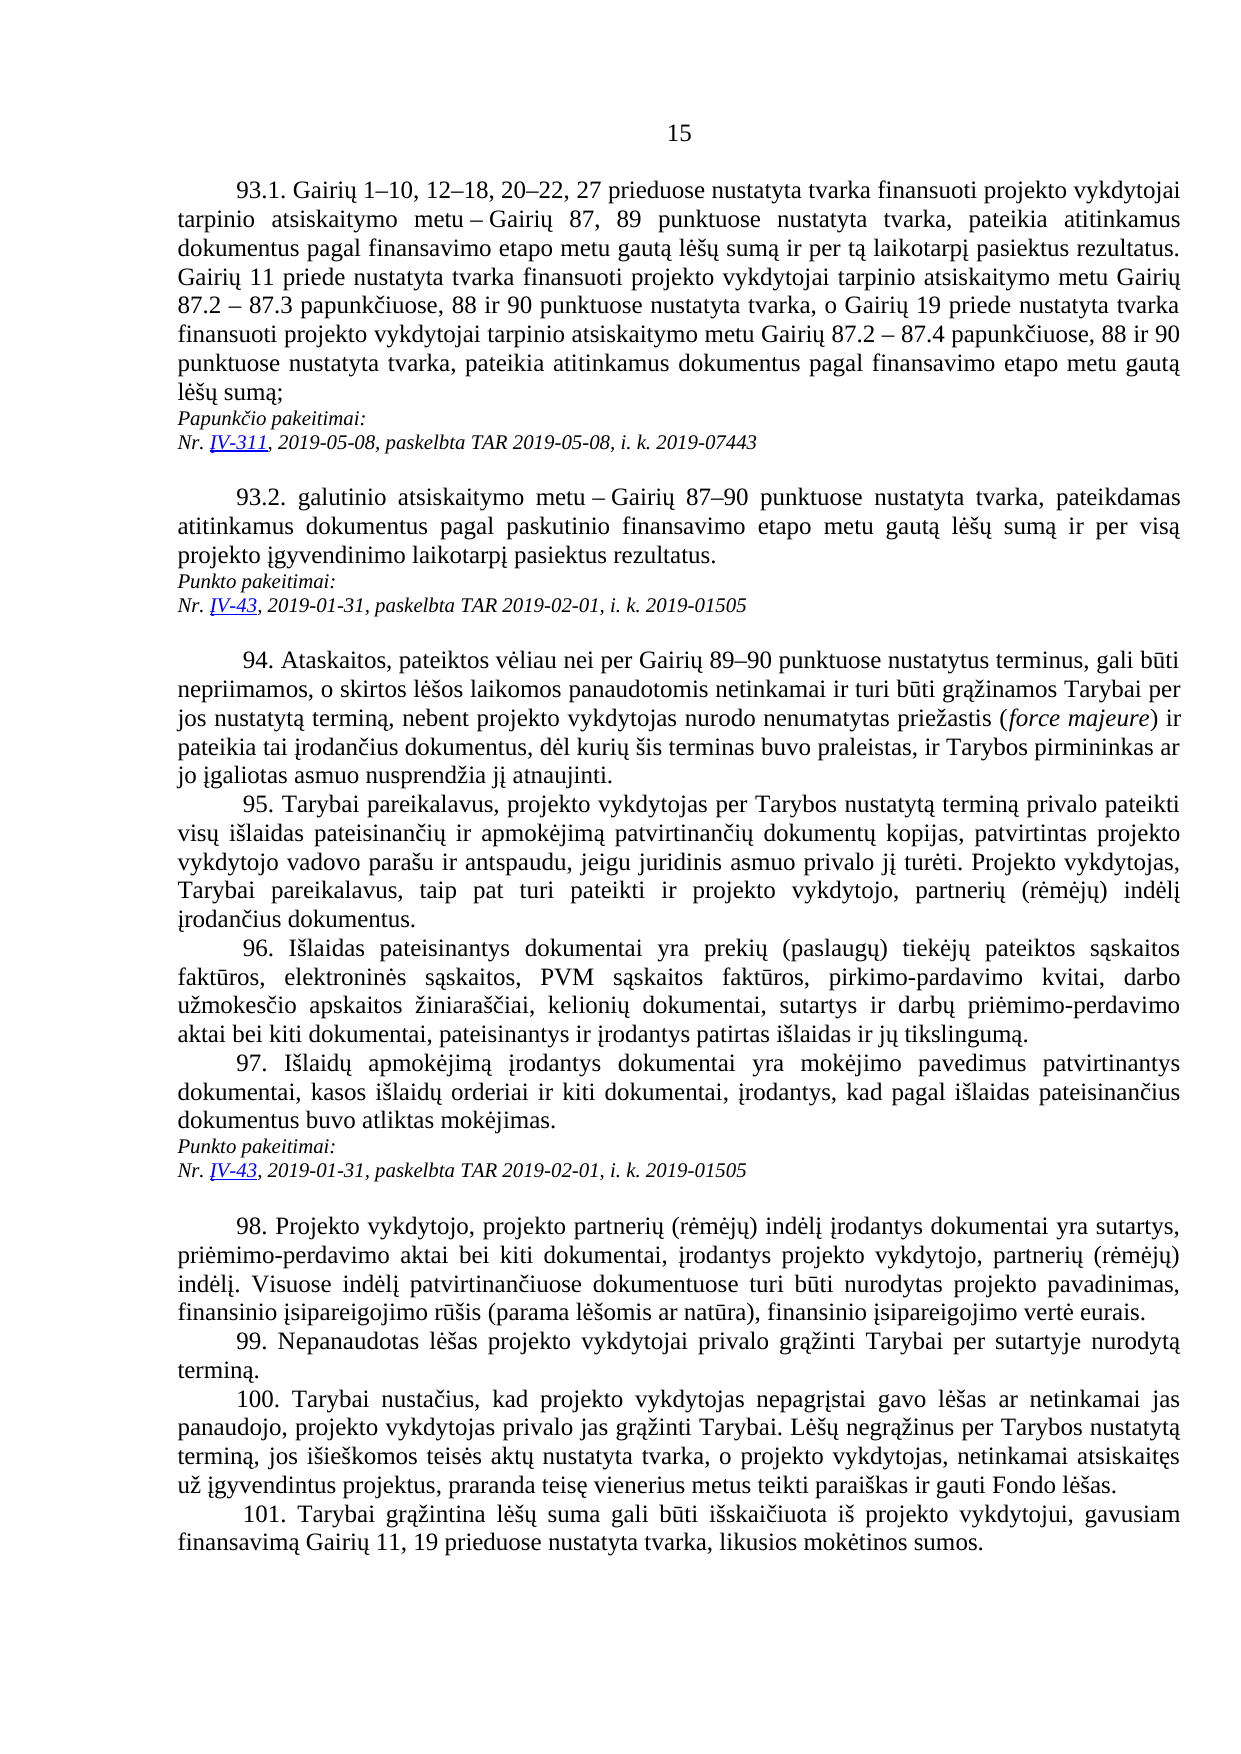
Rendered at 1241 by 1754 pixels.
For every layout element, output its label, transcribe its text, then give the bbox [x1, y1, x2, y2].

text 101. Tarybai grąžintina lėšų suma gali būti išskaičiuota iš projekto vykdytojui, gavusiam finansavimą Gairių 11, 19 prieduose nustatyta tvarka, likusios mokėtinos sumos. [177, 1499, 1181, 1556]
text Papunkčio pakeitimai: [177, 406, 1181, 430]
text 97. Išlaidų apmokėjimą įrodantys dokumentai yra mokėjimo pavedimus patvirtinantys dokumentai, kasos išlaidų orderiai ir kiti dokumentai, įrodantys, kad pagal išlaidas pateisinančius dokumentus buvo atliktas mokėjimas. [177, 1048, 1181, 1134]
text 99. Nepanaudotas lėšas projekto vykdytojai privalo grąžinti Tarybai per sutartyje nurodytą terminą. [177, 1326, 1181, 1384]
text Nr. ĮV-311, 2019-05-08, paskelbta TAR 2019-05-08, i. k. 2019-07443 [177, 430, 1181, 454]
text Nr. ĮV-43, 2019-01-31, paskelbta TAR 2019-02-01, i. k. 2019-01505 [177, 1158, 1181, 1182]
text 93.1. Gairių 1–10, 12–18, 20–22, 27 prieduose nustatyta tvarka finansuoti projekto vykdytojai tarpinio atsiskaitymo metu – Gairių 87, 89 punktuose nustatyta tvarka, pateikia atitinkamus dokumentus pagal finansavimo etapo metu gautą lėšų sumą ir per tą laikotarpį pasiektus rezultatus. Gairių 11 priede nustatyta tvarka finansuoti projekto vykdytojai tarpinio atsiskaitymo metu Gairių 87.2 – 87.3 papunkčiuose, 88 ir 90 punktuose nustatyta tvarka, o Gairių 19 priede nustatyta tvarka finansuoti projekto vykdytojai tarpinio atsiskaitymo metu Gairių 87.2 – 87.4 papunkčiuose, 88 ir 90 punktuose nustatyta tvarka, pateikia atitinkamus dokumentus pagal finansavimo etapo metu gautą lėšų sumą; [177, 176, 1181, 406]
text 100. Tarybai nustačius, kad projekto vykdytojas nepagrįstai gavo lėšas ar netinkamai jas panaudojo, projekto vykdytojas privalo jas grąžinti Tarybai. Lėšų negrąžinus per Tarybos nustatytą terminą, jos išieškomos teisės aktų nustatyta tvarka, o projekto vykdytojas, netinkamai atsiskaitęs už įgyvendintus projektus, praranda teisę vienerius metus teikti paraiškas ir gauti Fondo lėšas. [177, 1384, 1181, 1499]
text 93.2. galutinio atsiskaitymo metu – Gairių 87–90 punktuose nustatyta tvarka, pateikdamas atitinkamus dokumentus pagal paskutinio finansavimo etapo metu gautą lėšų sumą ir per visą projekto įgyvendinimo laikotarpį pasiektus rezultatus. [177, 482, 1181, 569]
text 96. Išlaidas pateisinantys dokumentai yra prekių (paslaugų) tiekėjų pateiktos sąskaitos faktūros, elektroninės sąskaitos, PVM sąskaitos faktūros, pirkimo-pardavimo kvitai, darbo užmokesčio apskaitos žiniaraščiai, kelionių dokumentai, sutartys ir darbų priėmimo-perdavimo aktai bei kiti dokumentai, pateisinantys ir įrodantys patirtas išlaidas ir jų tikslingumą. [177, 933, 1181, 1048]
text Punkto pakeitimai: [177, 1134, 1181, 1158]
text Punkto pakeitimai: [177, 569, 1181, 593]
text 98. Projekto vykdytojo, projekto partnerių (rėmėjų) indėlį įrodantys dokumentai yra sutartys, priėmimo-perdavimo aktai bei kiti dokumentai, įrodantys projekto vykdytojo, partnerių (rėmėjų) indėlį. Visuose indėlį patvirtinančiuose dokumentuose turi būti nurodytas projekto pavadinimas, finansinio įsipareigojimo rūšis (parama lėšomis ar natūra), finansinio įsipareigojimo vertė eurais. [177, 1211, 1181, 1326]
text 95. Tarybai pareikalavus, projekto vykdytojas per Tarybos nustatytą terminą privalo pateikti visų išlaidas pateisinančių ir apmokėjimą patvirtinančių dokumentų kopijas, patvirtintas projekto vykdytojo vadovo parašu ir antspaudu, jeigu juridinis asmuo privalo jį turėti. Projekto vykdytojas, Tarybai pareikalavus, taip pat turi pateikti ir projekto vykdytojo, partnerių (rėmėjų) indėlį įrodančius dokumentus. [177, 789, 1181, 933]
text Nr. ĮV-43, 2019-01-31, paskelbta TAR 2019-02-01, i. k. 2019-01505 [177, 593, 1181, 617]
text 94. Ataskaitos, pateiktos vėliau nei per Gairių 89–90 punktuose nustatytus terminus, gali būti nepriimamos, o skirtos lėšos laikomos panaudotomis netinkamai ir turi būti grąžinamos Tarybai per jos nustatytą terminą, nebent projekto vykdytojas nurodo nenumatytas priežastis (force majeure) ir pateikia tai įrodančius dokumentus, dėl kurių šis terminas buvo praleistas, ir Tarybos pirmininkas ar jo įgaliotas asmuo nusprendžia jį atnaujinti. [177, 646, 1181, 789]
